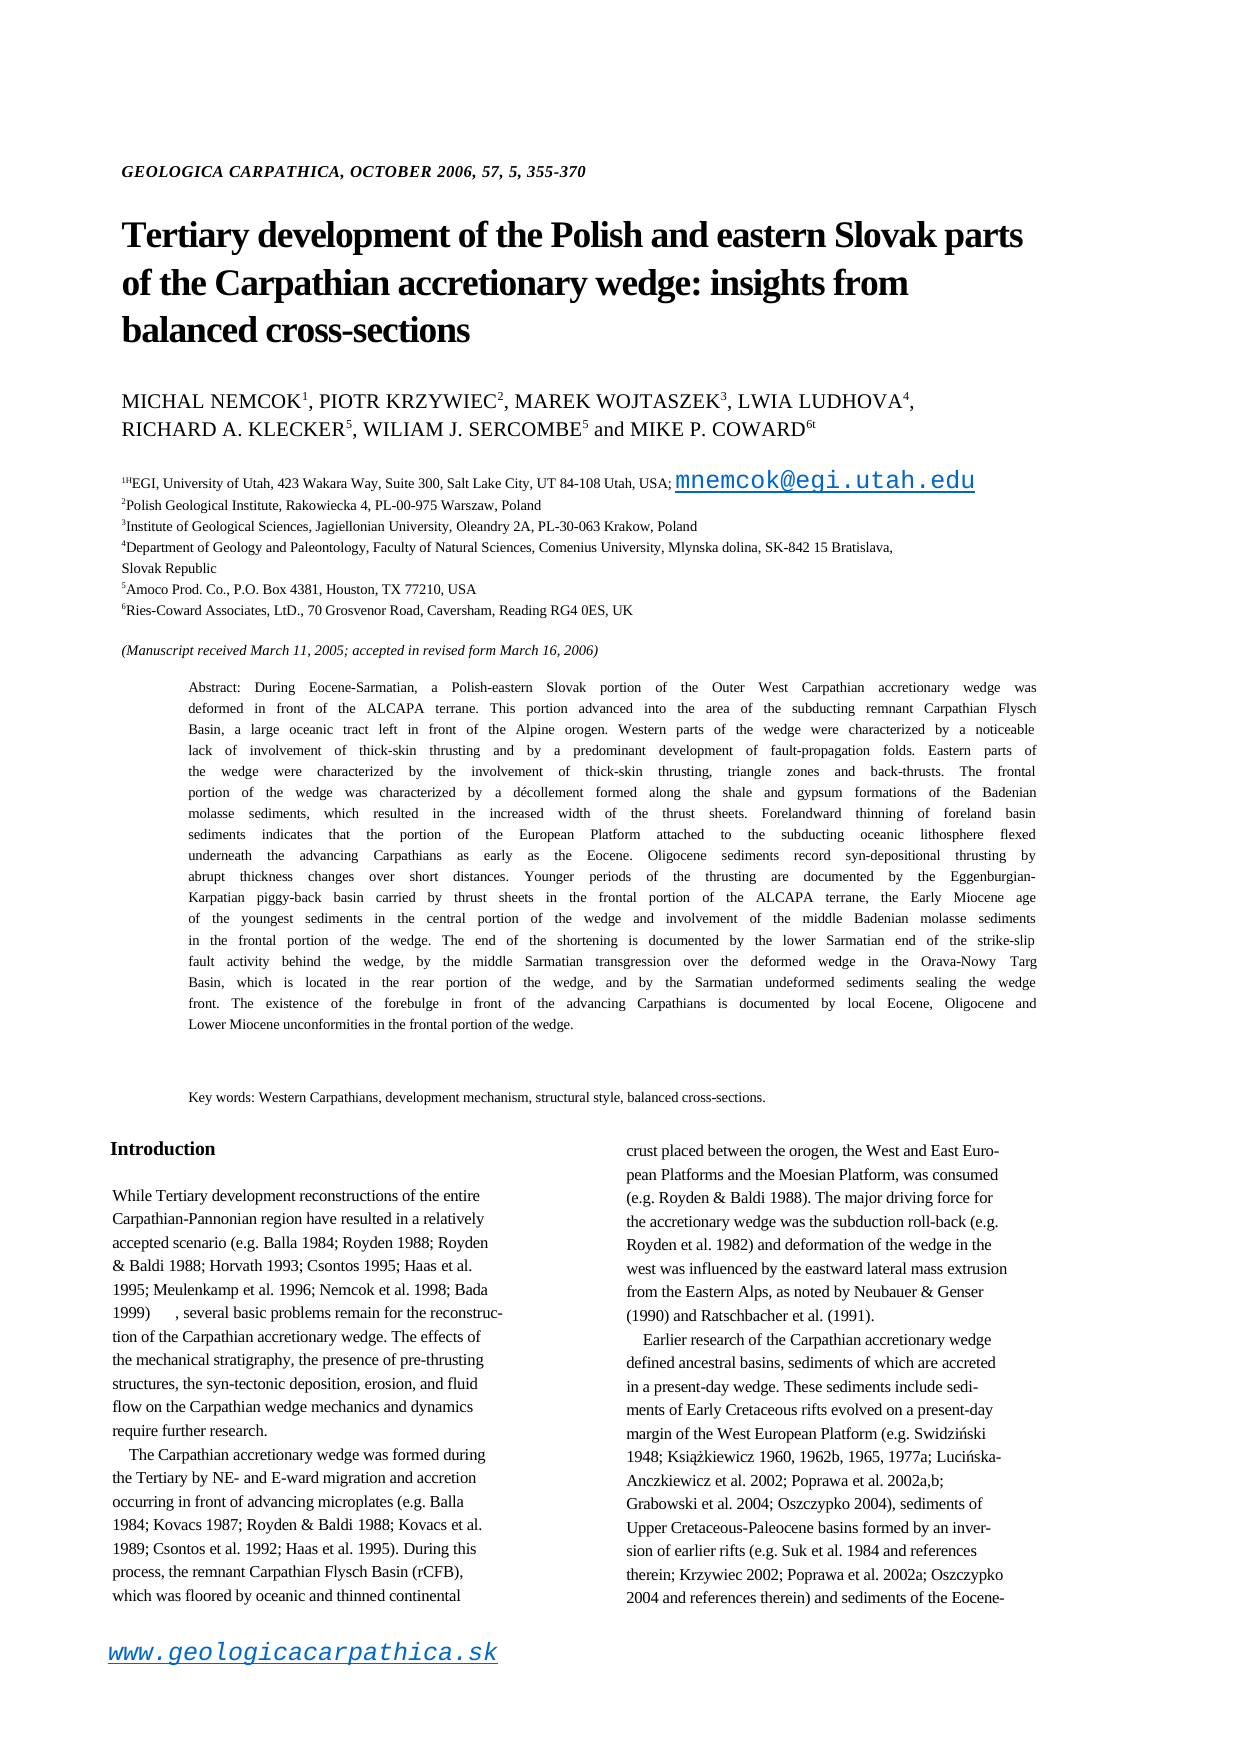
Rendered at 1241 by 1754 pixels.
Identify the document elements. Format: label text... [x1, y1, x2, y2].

subtitle MICHAL NEMCOK1, PIOTR KRZYWIEC2, MAREK WOJTASZEK3, LWIA LUDHOVA4, RICHARD A. KLECKER5, WILIAM J. SERCOMBE5 and MIKE P. COWARD6t [121, 387, 1133, 442]
text The Carpathian accretionary wedge was formed during the Tertiary by NE- and E-ward migration and accretion occurring in front of advancing microplates (e.g. Balla 1984; Kovacs 1987; Royden & Baldi 1988; Kovacs et al. 1989; Csontos et al. 1992; Haas et al. 1995). During this process, the remnant Carpathian Flysch Basin (rCFB), which was floored by oceanic and thinned continental [112, 1441, 599, 1606]
text www.geologicacarpathica.sk [254, 1649, 351, 1663]
text Abstract: During Eocene-Sarmatian, a Polish-eastern Slovak portion of the Outer West Carpathian accretionary wedge was deformed in front of the ALCAPA terrane. This portion advanced into the area of the subducting remnant Carpathian Flysch Basin, a large oceanic tract left in front of the Alpine orogen. Western parts of the wedge were characterized by a noticeable lack of involvement of thick-skin thrusting and by a predominant development of fault-propagation folds. Eastern parts of the wedge were characterized by the involvement of thick-skin thrusting, triangle zones and back-thrusts. The frontal portion of the wedge was characterized by a décollement formed along the shale and gypsum formations of the Badenian molasse sediments, which resulted in the increased width of the thrust sheets. Forelandward thinning of foreland basin sediments indicates that the portion of the European Platform attached to the subducting oceanic lithosphere flexed underneath the advancing Carpathians as early as the Eocene. Oligocene sediments record syn-depositional thrusting by abrupt thickness changes over short distances. Younger periods of the thrusting are documented by the Eggenburgian- Karpatian piggy-back basin carried by thrust sheets in the frontal portion of the ALCAPA terrane, the Early Miocene age of the youngest sediments in the central portion of the wedge and involvement of the middle Badenian molasse sediments in the frontal portion of the wedge. The end of the shortening is documented by the lower Sarmatian end of the strike-slip fault activity behind the wedge, by the middle Sarmatian transgression over the deformed wedge in the Orava-Nowy Targ Basin, which is located in the rear portion of the wedge, and by the Sarmatian undeformed sediments sealing the wedge front. The existence of the forebulge in front of the advancing Carpathians is documented by local Eocene, Oligocene and Lower Miocene unconformities in the frontal portion of the wedge. [188, 676, 1037, 1033]
text www.geologicacarpathica.sk [351, 1649, 498, 1663]
text www.geologicacarpathica.sk [179, 1649, 253, 1663]
text (Manuscript received March 11, 2005; accepted in revised form March 16, 2006) [121, 643, 1133, 658]
subtitle Introduction [110, 1140, 601, 1160]
text Earlier research of the Carpathian accretionary wedge defined ancestral basins, sediments of which are accreted in a present-day wedge. These sediments include sedi- ments of Early Cretaceous rifts evolved on a present-day margin of the West European Platform (e.g. Swidziński 1948; Książkiewicz 1960, 1962b, 1965, 1977a; Lucińska- Anczkiewicz et al. 2002; Poprawa et al. 2002a,b; Grabowski et al. 2004; Oszczypko 2004), sediments of Upper Cretaceous-Paleocene basins formed by an inver- sion of earlier rifts (e.g. Suk et al. 1984 and references therein; Krzywiec 2002; Poprawa et al. 2002a; Oszczypko 2004 and references therein) and sediments of the Eocene- [626, 1326, 1114, 1609]
text GEOLOGICA CARPATHICA, OCTOBER 2006, 57, 5, 355-370 [121, 164, 1133, 181]
text Key words: Western Carpathians, development mechanism, structural style, balanced cross-sections. [188, 1091, 766, 1105]
list , several basic problems remain for the reconstruc- tion of the Carpathian accretionary wedge. The effects of the mechanical stratigraphy, the presence of pre-thrusting structures, the syn-tectonic deposition, erosion, and fluid flow on the Carpathian wedge mechanics and dynamics require further research. [112, 1300, 599, 1441]
text crust placed between the orogen, the West and East Euro- pean Platforms and the Moesian Platform, was consumed (e.g. Royden & Baldi 1988). The major driving force for the accretionary wedge was the subduction roll-back (e.g. Royden et al. 1982) and deformation of the wedge in the west was influenced by the eastward lateral mass extrusion from the Eastern Alps, as noted by Neubauer & Genser (1990) and Ratschbacher et al. (1991). [626, 1138, 1114, 1326]
text Slovak Republic 5Amoco Prod. Co., P.O. Box 4381, Houston, TX 77210, USA 6Ries-Coward Associates, LtD., 70 Grosvenor Road, Caversham, Reading RG4 0ES, UK [121, 556, 1133, 619]
text 1HEGI, University of Utah, 423 Wakara Way, Suite 300, Salt Lake City, UT 84-108 Utah, USA; mnemcok@egi.utah.edu 2Polish Geological Institute, Rakowiecka 4, PL-00-975 Warszaw, Poland 3Institute of Geological Sciences, Jagiellonian University, Oleandry 2A, PL-30-063 Krakow, Poland 4Department of Geology and Paleontology, Faculty of Natural Sciences, Comenius University, Mlynska dolina, SK-842 15 Bratislava, [121, 472, 1133, 556]
text While Tertiary development reconstructions of the entire Carpathian-Pannonian region have resulted in a relatively accepted scenario (e.g. Balla 1984; Royden 1988; Royden & Baldi 1988; Horvath 1993; Csontos 1995; Haas et al. 1995; Meulenkamp et al. 1996; Nemcok et al. 1998; Bada [112, 1182, 599, 1300]
subtitle Tertiary development of the Polish and eastern Slovak parts of the Carpathian accretionary wedge: insights from balanced cross-sections [121, 210, 1133, 352]
text www.geologicacarpathica.sk [108, 1649, 178, 1663]
